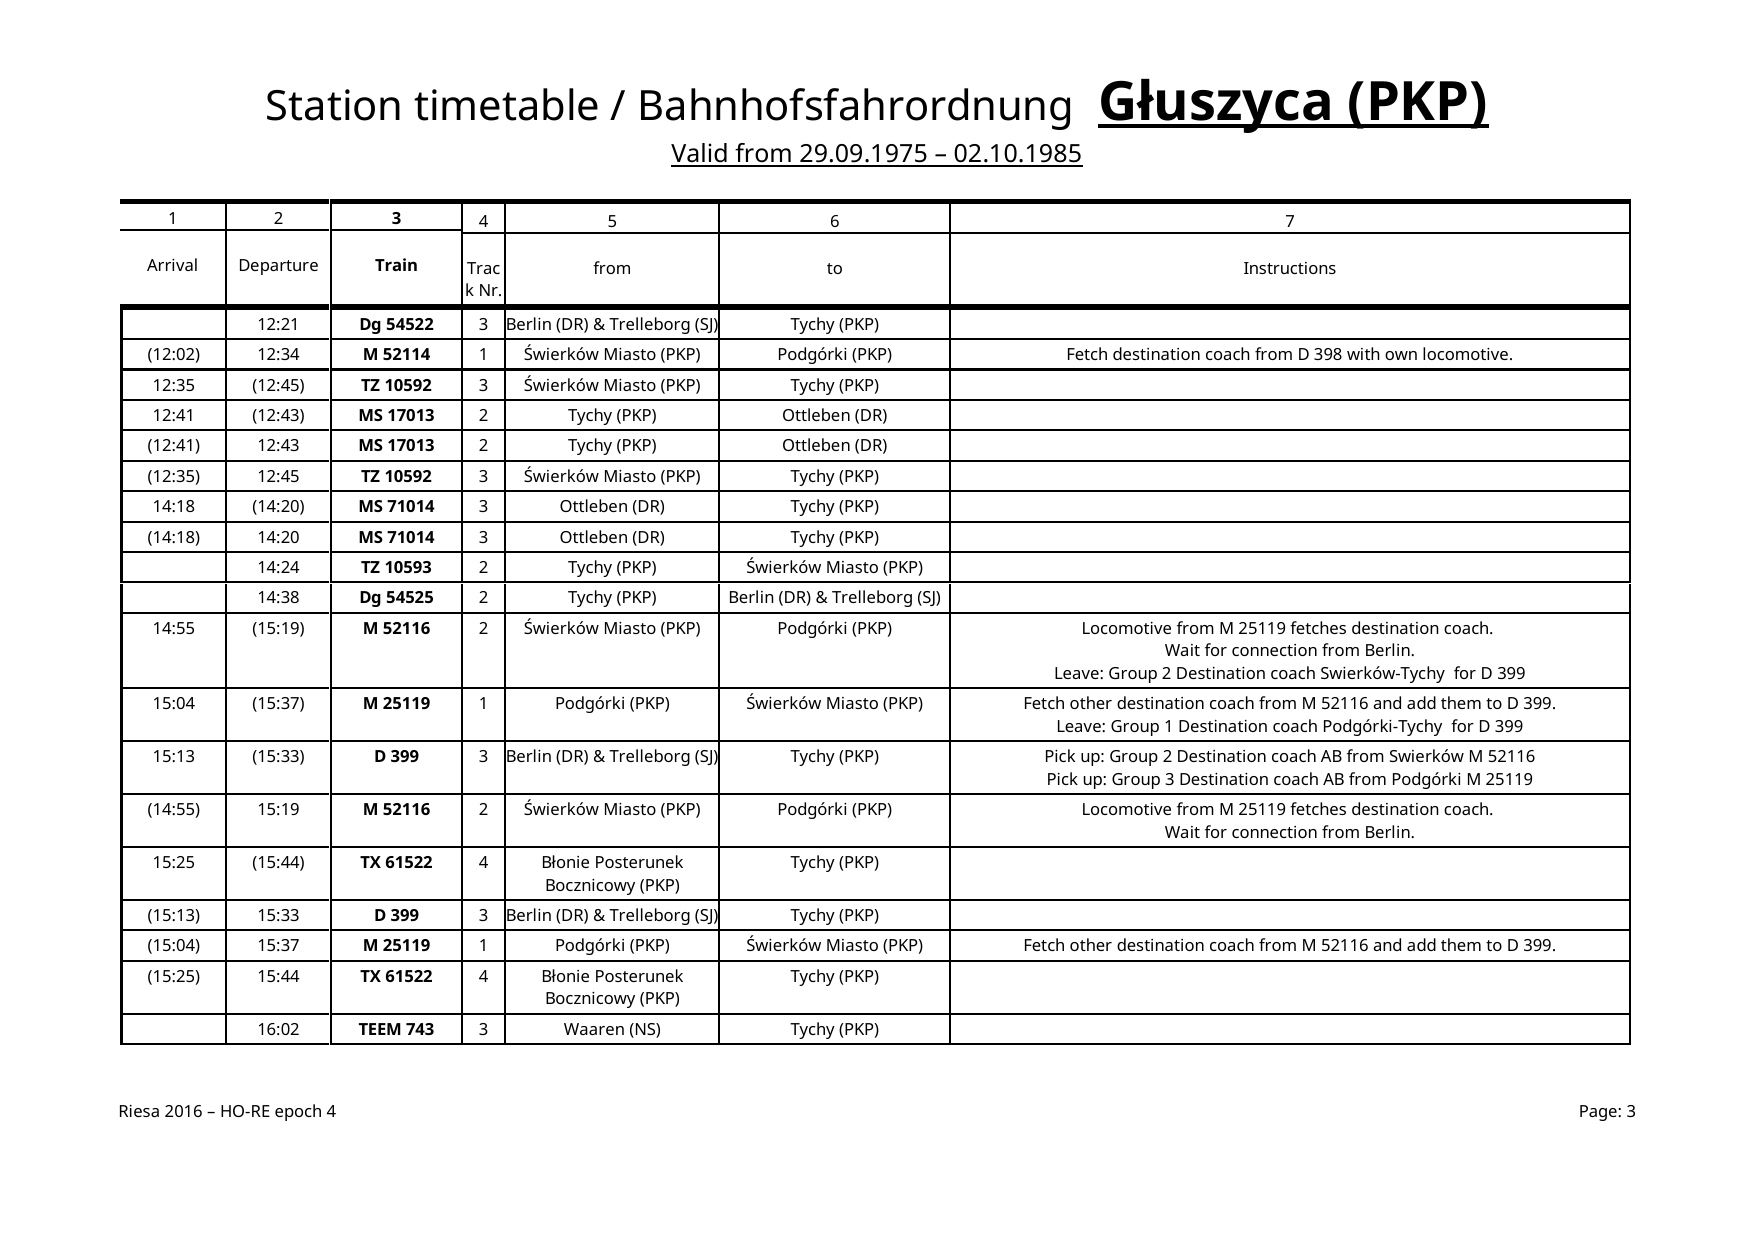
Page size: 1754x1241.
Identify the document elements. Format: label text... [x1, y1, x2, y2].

table_header 6 to [720, 204, 949, 232]
table_cell 12:43 [227, 431, 329, 460]
table_cell 3 [463, 492, 504, 521]
table_cell 14:20 [227, 523, 329, 551]
table_cell 3 [463, 310, 504, 338]
table_cell Tychy (PKP) [720, 462, 949, 490]
table_cell Podgórki (PKP) [720, 614, 949, 687]
table_cell (12:45) [227, 371, 329, 399]
table_cell 2 [463, 795, 504, 846]
table_cell Tychy (PKP) [720, 523, 949, 551]
table_cell 15:33 [227, 901, 329, 929]
table_cell [951, 523, 1629, 551]
table_cell (12:41) [123, 431, 225, 460]
table_cell Podgórki (PKP) [720, 795, 949, 846]
table_cell 15:13 [123, 742, 225, 793]
table_cell Waaren (NS) [506, 1015, 718, 1043]
table_cell 1 [463, 931, 504, 960]
table_cell 2 [463, 431, 504, 460]
table_header 1 Arrival [120, 204, 225, 229]
table_cell MS 17013 [332, 431, 461, 460]
table_cell Świerków Miasto (PKP) [506, 462, 718, 490]
table_cell [951, 371, 1629, 399]
table_cell Tychy (PKP) [720, 371, 949, 399]
table_cell Tychy (PKP) [720, 962, 949, 1013]
table_cell 15:19 [227, 795, 329, 846]
table_cell 14:18 [123, 492, 225, 521]
table_cell [951, 901, 1629, 929]
table_cell Dg 54525 [332, 584, 461, 612]
table_cell Fetch other destination coach from M 52116 and add them to D 399. [951, 931, 1629, 960]
table_cell 12:34 [227, 340, 329, 368]
table_cell [951, 553, 1629, 581]
table_cell 2 [463, 553, 504, 581]
table_header 4 Track Nr. [463, 204, 504, 232]
table_header 4 Track Nr. [463, 234, 504, 304]
table_cell (12:35) [123, 462, 225, 490]
table_cell Dg 54522 [332, 310, 461, 338]
table_cell Berlin (DR) & Trelleborg (SJ) [506, 310, 718, 338]
table_cell 12:45 [227, 462, 329, 490]
table_header 5 from [506, 204, 718, 232]
table_cell Tychy (PKP) [506, 431, 718, 460]
table_cell MS 71014 [332, 523, 461, 551]
table_cell Świerków Miasto (PKP) [506, 371, 718, 399]
table_header 3 Train [332, 204, 461, 229]
table_cell Błonie Posterunek Bocznicowy (PKP) [506, 848, 718, 899]
table_cell Podgórki (PKP) [720, 340, 949, 368]
table_cell 16:02 [227, 1015, 329, 1043]
table_cell [951, 462, 1629, 490]
table_cell M 25119 [332, 931, 461, 960]
table_cell 3 [463, 1015, 504, 1043]
table_cell 1 [463, 340, 504, 368]
table_cell [951, 401, 1629, 429]
table_cell Tychy (PKP) [506, 553, 718, 581]
table_cell M 25119 [332, 689, 461, 740]
table_cell Świerków Miasto (PKP) [720, 553, 949, 581]
table_cell 15:04 [123, 689, 225, 740]
table_cell Tychy (PKP) [720, 310, 949, 338]
table_cell [951, 310, 1629, 338]
table_cell (15:44) [227, 848, 329, 899]
table_cell 2 [463, 401, 504, 429]
table_cell 14:55 [123, 614, 225, 687]
table_cell 4 [463, 962, 504, 1013]
table_cell MS 17013 [332, 401, 461, 429]
table_cell (12:43) [227, 401, 329, 429]
table_cell Fetch destination coach from D 398 with own locomotive. [951, 340, 1629, 368]
table_cell Błonie Posterunek Bocznicowy (PKP) [506, 962, 718, 1013]
table_cell Ottleben (DR) [506, 492, 718, 521]
table_header 7 Instructions [951, 234, 1629, 304]
table_cell M 52116 [332, 614, 461, 687]
table_cell (15:13) [123, 901, 225, 929]
table_cell Tychy (PKP) [506, 584, 718, 612]
table_cell Świerków Miasto (PKP) [720, 931, 949, 960]
table_cell 15:37 [227, 931, 329, 960]
table_cell Świerków Miasto (PKP) [720, 689, 949, 740]
table_cell Podgórki (PKP) [506, 931, 718, 960]
table_cell 3 [463, 901, 504, 929]
table_cell 3 [463, 523, 504, 551]
table_cell 1 [463, 689, 504, 740]
table_cell [123, 584, 225, 612]
table_cell Pick up: Group 2 Destination coach AB from Swierków M 52116 Pick up: Group 3 Destination coach AB from Podgórki M 25119 [951, 742, 1629, 793]
table_cell Tychy (PKP) [720, 901, 949, 929]
table_cell TX 61522 [332, 848, 461, 899]
table_cell (15:04) [123, 931, 225, 960]
table_cell TX 61522 [332, 962, 461, 1013]
table_cell 2 [463, 584, 504, 612]
table_cell 15:44 [227, 962, 329, 1013]
table_cell [123, 553, 225, 581]
table_cell [123, 1015, 225, 1043]
table_cell Świerków Miasto (PKP) [506, 614, 718, 687]
table_cell [951, 492, 1629, 521]
table_cell [951, 962, 1629, 1013]
table_cell 14:24 [227, 553, 329, 581]
table_header 3 Train [332, 231, 461, 304]
table_cell (15:25) [123, 962, 225, 1013]
table_cell Ottleben (DR) [506, 523, 718, 551]
table_cell 15:25 [123, 848, 225, 899]
table_header 1 Arrival [120, 231, 225, 304]
table_cell Tychy (PKP) [506, 401, 718, 429]
table_cell M 52114 [332, 340, 461, 368]
table_cell Ottleben (DR) [720, 431, 949, 460]
table_cell (15:37) [227, 689, 329, 740]
table_header 2 Departure [227, 231, 329, 304]
table_cell MS 71014 [332, 492, 461, 521]
table_cell Berlin (DR) & Trelleborg (SJ) [720, 584, 949, 612]
table_cell Tychy (PKP) [720, 1015, 949, 1043]
table_cell [951, 848, 1629, 899]
table_header 6 to [720, 234, 949, 304]
table_cell Tychy (PKP) [720, 492, 949, 521]
table_cell TZ 10592 [332, 371, 461, 399]
table_cell [123, 310, 225, 338]
table_cell 14:38 [227, 584, 329, 612]
table_cell Locomotive from M 25119 fetches destination coach. Wait for connection from Berlin. Leave: Group 2 Destination coach Swierków-Tychy for D 399 [951, 614, 1629, 687]
table_cell Ottleben (DR) [720, 401, 949, 429]
table_cell D 399 [332, 901, 461, 929]
table_cell 12:41 [123, 401, 225, 429]
table_header 2 Departure [227, 204, 329, 229]
table_cell (14:20) [227, 492, 329, 521]
table_cell Berlin (DR) & Trelleborg (SJ) [506, 742, 718, 793]
table_cell 4 [463, 848, 504, 899]
table_cell M 52116 [332, 795, 461, 846]
table_cell 3 [463, 371, 504, 399]
table_cell Fetch other destination coach from M 52116 and add them to D 399. Leave: Group 1 Destination coach Podgórki-Tychy for D 399 [951, 689, 1629, 740]
table_cell [951, 584, 1629, 612]
table_cell 12:21 [227, 310, 329, 338]
table_cell D 399 [332, 742, 461, 793]
table_cell (12:02) [123, 340, 225, 368]
table_cell 2 [463, 614, 504, 687]
table_cell Berlin (DR) & Trelleborg (SJ) [506, 901, 718, 929]
table_cell Podgórki (PKP) [506, 689, 718, 740]
table_cell TZ 10593 [332, 553, 461, 581]
table_header 5 from [506, 234, 718, 304]
table_cell (15:19) [227, 614, 329, 687]
table_cell (14:18) [123, 523, 225, 551]
table_cell Tychy (PKP) [720, 848, 949, 899]
table_cell 3 [463, 462, 504, 490]
table_cell Świerków Miasto (PKP) [506, 340, 718, 368]
table_cell (15:33) [227, 742, 329, 793]
table_cell TZ 10592 [332, 462, 461, 490]
table_cell 3 [463, 742, 504, 793]
table_cell [951, 1015, 1629, 1043]
table_cell Świerków Miasto (PKP) [506, 795, 718, 846]
table_cell Tychy (PKP) [720, 742, 949, 793]
table_cell [951, 431, 1629, 460]
table_cell (14:55) [123, 795, 225, 846]
table_cell TEEM 743 [332, 1015, 461, 1043]
table_cell 12:35 [123, 371, 225, 399]
table_cell Locomotive from M 25119 fetches destination coach. Wait for connection from Berlin. [951, 795, 1629, 846]
table_header 7 Instructions [951, 204, 1629, 232]
